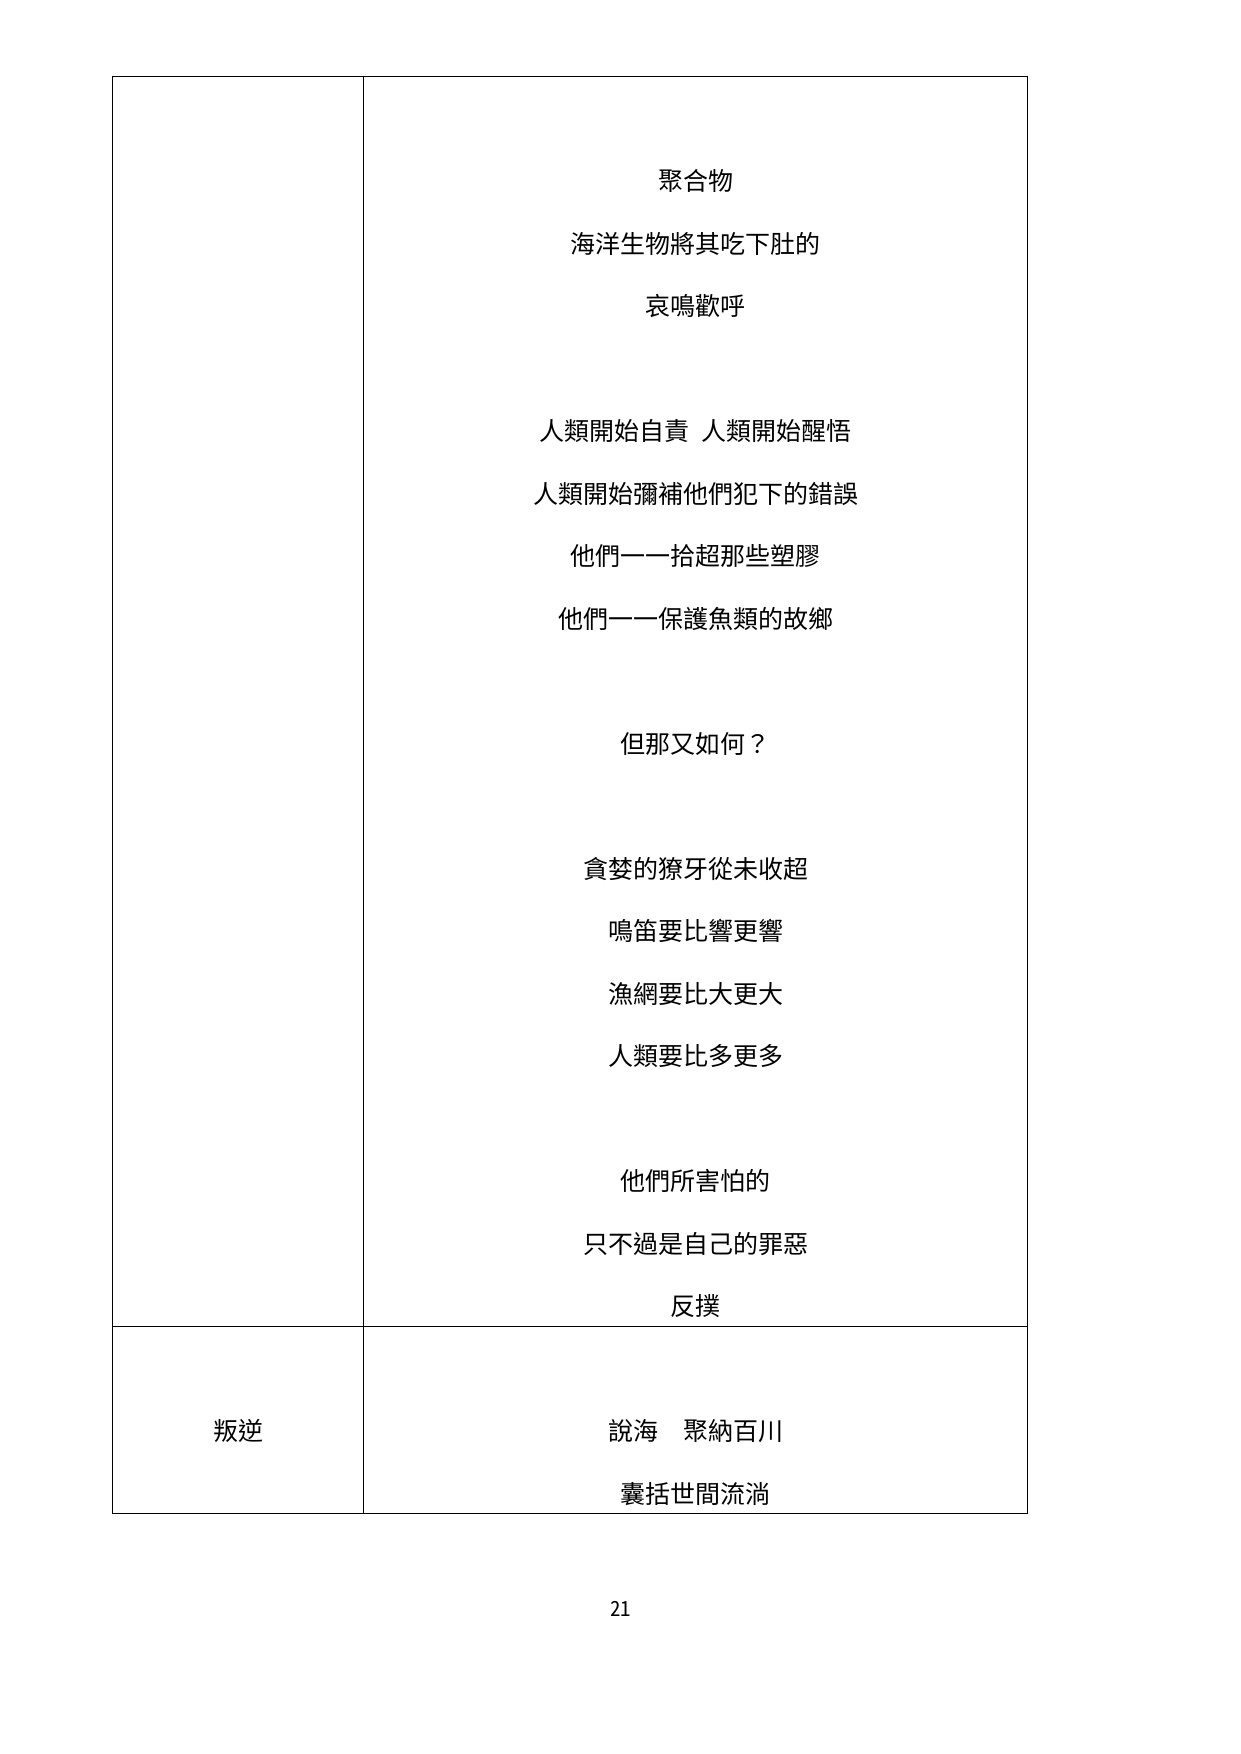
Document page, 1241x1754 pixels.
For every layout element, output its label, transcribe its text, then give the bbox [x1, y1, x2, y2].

table_header [113, 77, 363, 1326]
table_cell 叛逆 [113, 1327, 363, 1513]
table_header 聚合物 海洋生物將其吃下肚的 哀鳴歡呼 人類開始自責 人類開始醒悟 人類開始彌補他們犯下的錯誤 他們一一拾超那些塑膠 他們一一保護魚類的故鄉 但那又如何？ 貪婪的獠牙從未收超 鳴笛要比響更響 漁網要比大更大 人類要比多更多 他們所害怕的 只不過是自己的罪惡 反撲 [364, 77, 1027, 1326]
table_cell 說海 聚納百川 囊括世間流淌 [364, 1327, 1027, 1513]
